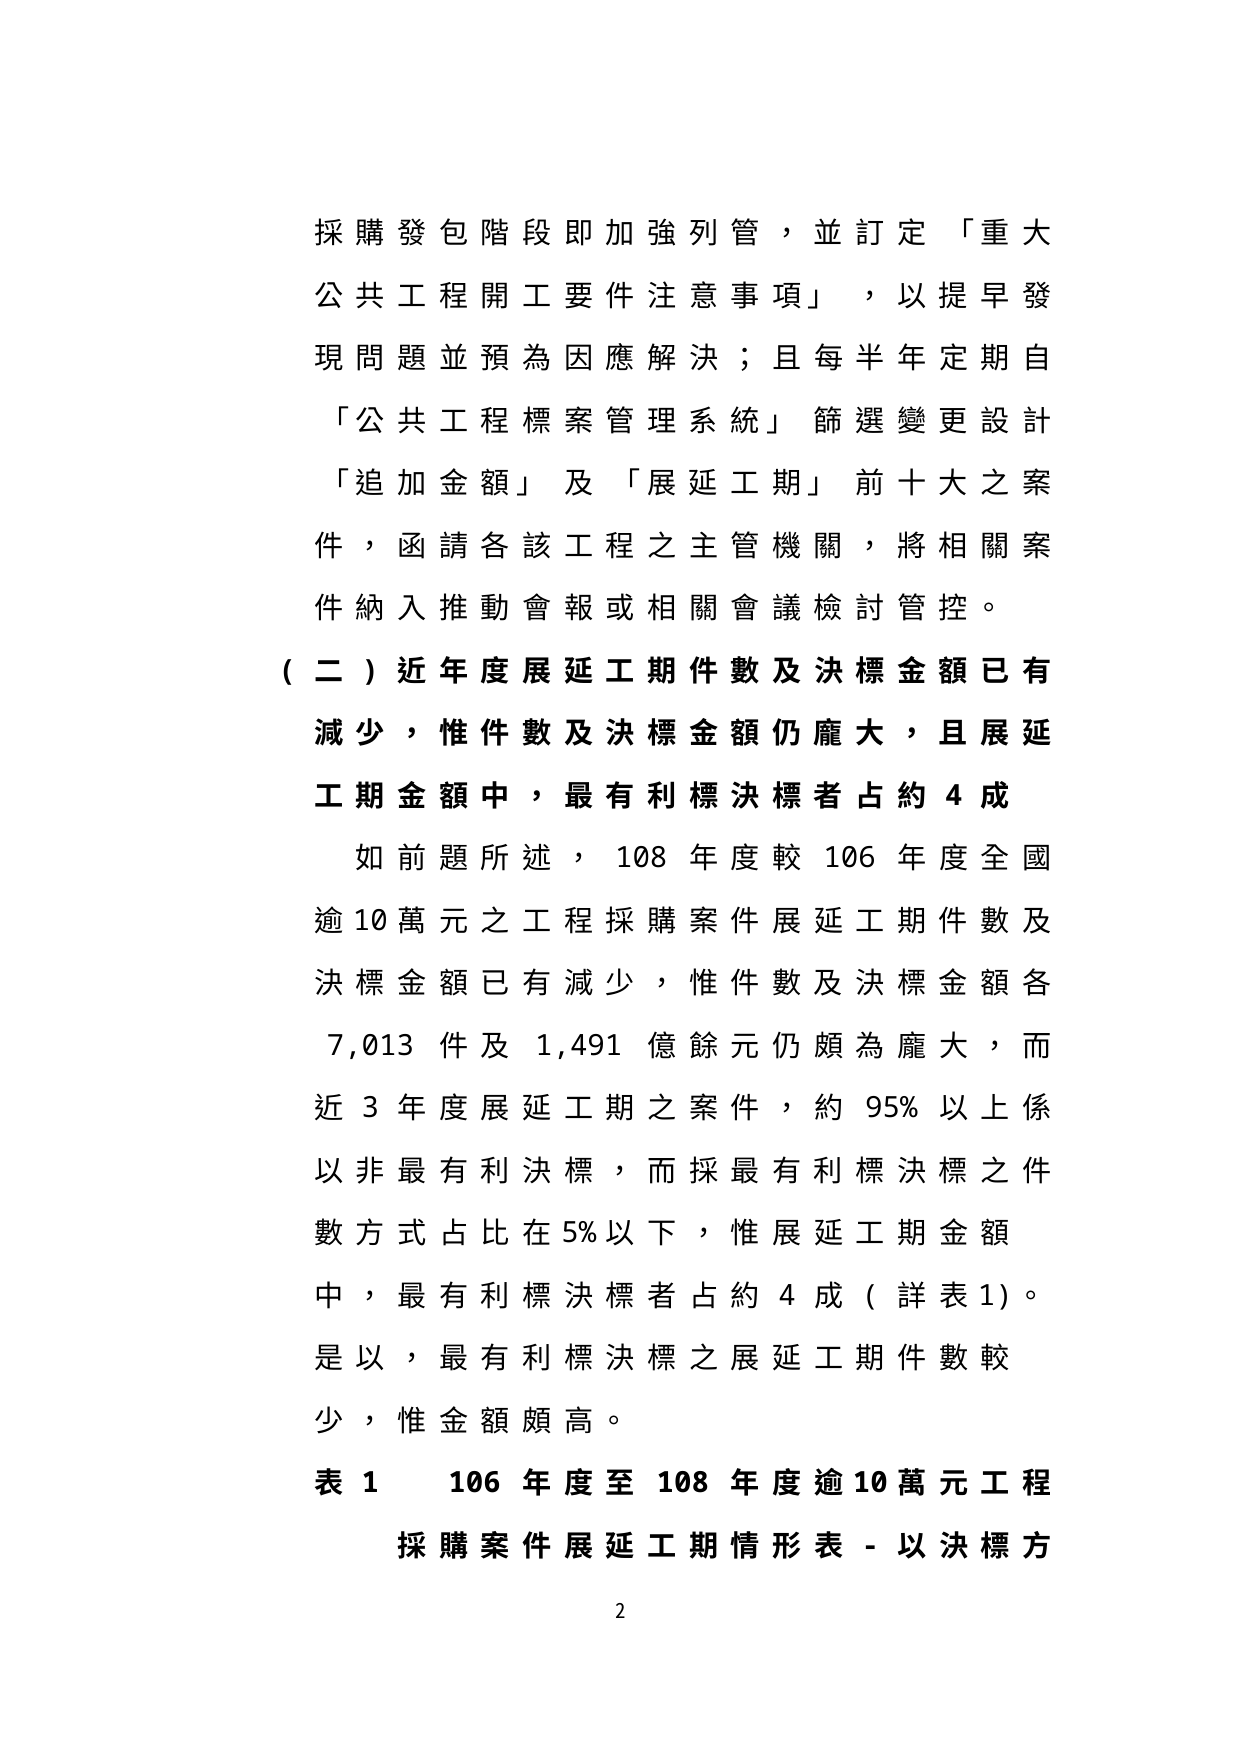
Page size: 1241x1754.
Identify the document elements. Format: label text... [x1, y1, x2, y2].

text 表1 106年度至108年度逾10萬元工程採購案件展延工期情形表-以決標方 [272, 1439, 1058, 1564]
text (二)近年度展延工期件數及決標金額已有減少，惟件數及決標金額仍龐大，且展延工期金額中，最有利標決標者占約4成 [242, 627, 1058, 814]
text 採購發包階段即加強列管，並訂定「重大公共工程開工要件注意事項」，以提早發現問題並預為因應解決；且每半年定期自「公共工程標案管理系統」篩選變更設計「追加金額」及「展延工期」前十大之案件，函請各該工程之主管機關，將相關案件納入推動會報或相關會議檢討管控。 [286, 189, 1058, 627]
text 如前題所述，108年度較106年度全國逾10萬元之工程採購案件展延工期件數及決標金額已有減少，惟件數及決標金額各7,013件及1,491億餘元仍頗為龐大，而近3年度展延工期之案件，約95%以上係以非最有利決標，而採最有利標決標之件數方式占比在5%以下，惟展延工期金額中，最有利標決標者占約4成(詳表1)。是以，最有利標決標之展延工期件數較少，惟金額頗高。 [271, 814, 1058, 1439]
